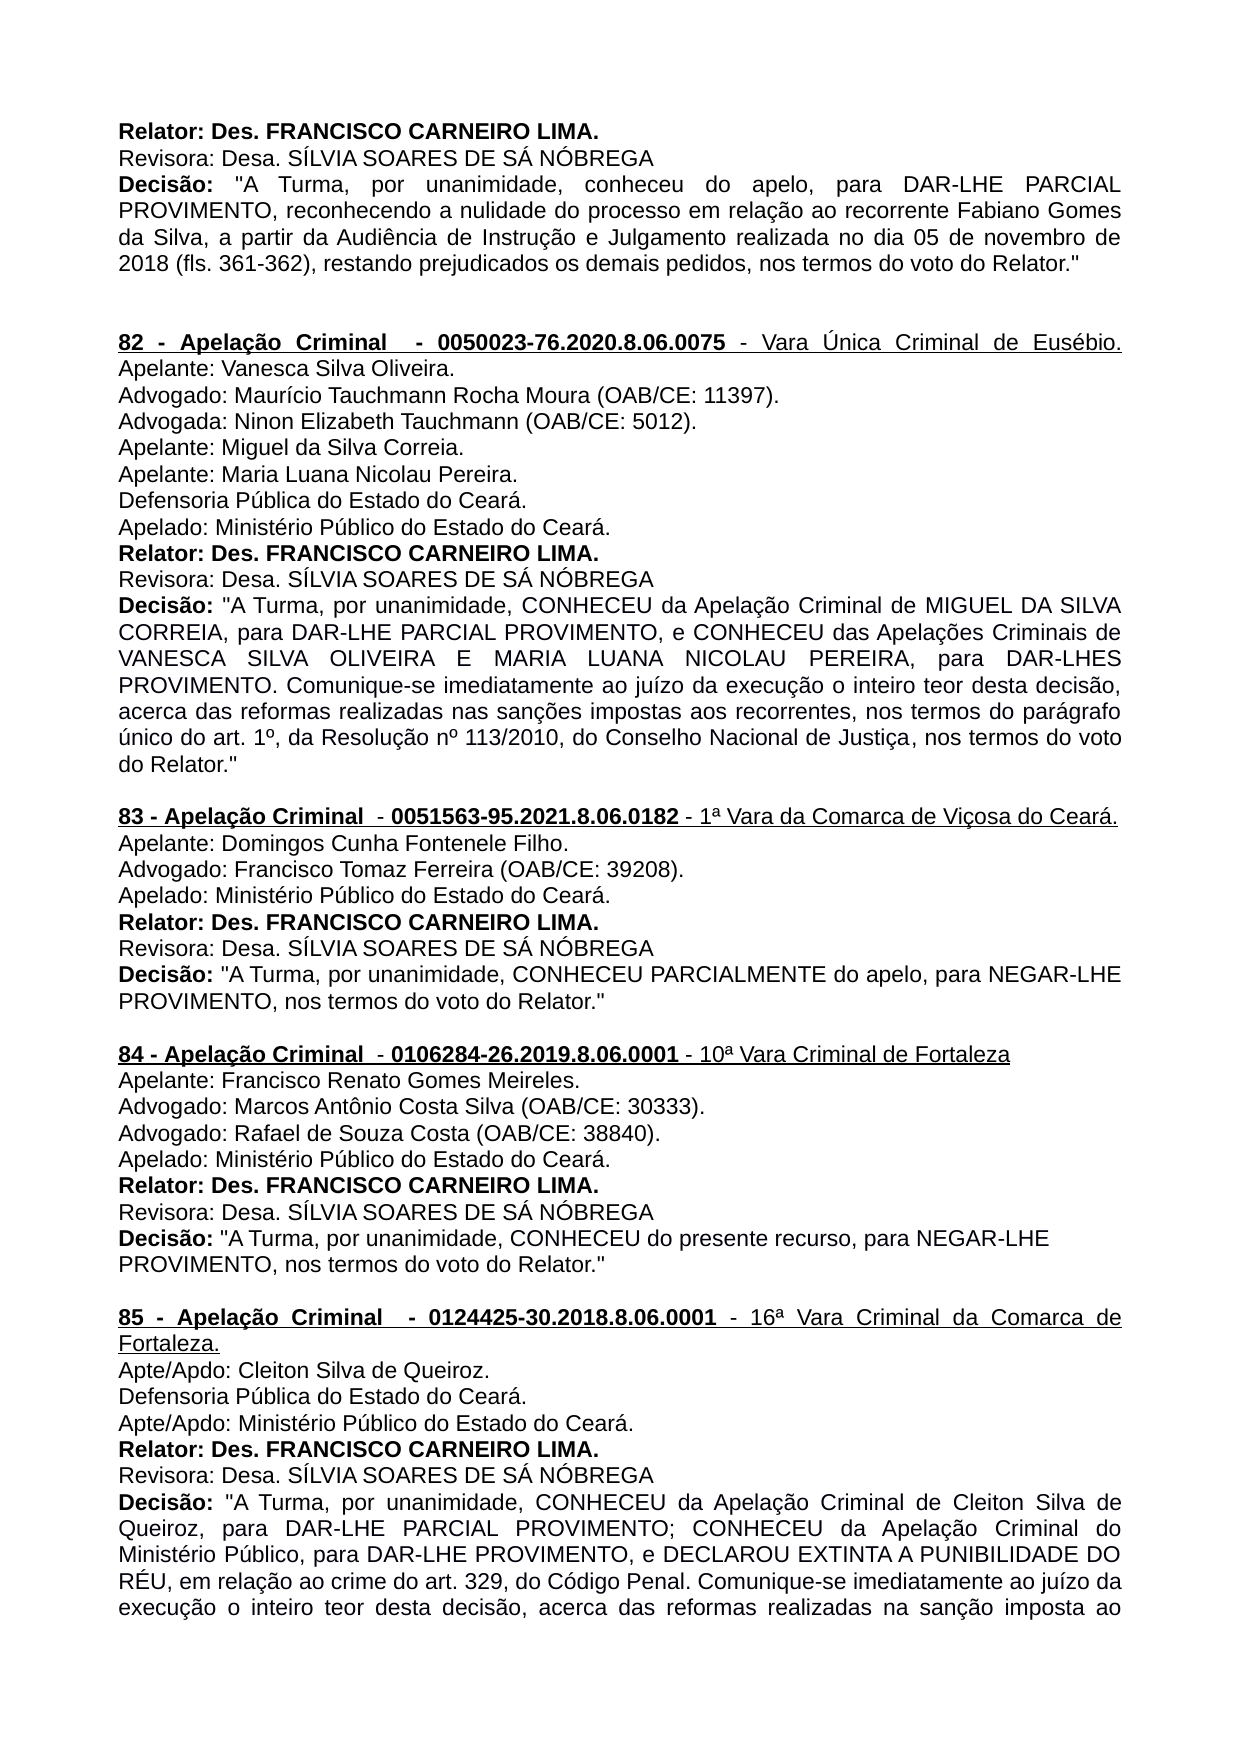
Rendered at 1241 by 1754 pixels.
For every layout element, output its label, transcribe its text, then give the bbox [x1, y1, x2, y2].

text Decisão: "A Turma, por unanimidade, CONHECEU do presente recurso, para NEGAR-LHE [118, 1225, 1122, 1251]
text Revisora: Desa. SÍLVIA SOARES DE SÁ NÓBREGA [118, 935, 1122, 961]
text Relator: Des. FRANCISCO CARNEIRO LIMA. [118, 1436, 1122, 1462]
text Relator: Des. FRANCISCO CARNEIRO LIMA. [118, 909, 1122, 935]
text Revisora: Desa. SÍLVIA SOARES DE SÁ NÓBREGA [118, 1199, 1122, 1225]
text Apelado: Ministério Público do Estado do Ceará. [118, 1146, 1122, 1172]
text Revisora: Desa. SÍLVIA SOARES DE SÁ NÓBREGA [118, 1462, 1122, 1488]
text Advogado: Francisco Tomaz Ferreira (OAB/CE: 39208). [118, 856, 1122, 882]
text Advogada: Ninon Elizabeth Tauchmann (OAB/CE: 5012). [118, 408, 1122, 434]
text Apte/Apdo: Ministério Público do Estado do Ceará. [118, 1409, 1122, 1436]
text 83 - Apelação Criminal - 0051563-95.2021.8.06.0182 - 1ª Vara da Comarca de Viçosa do Ceará. [118, 803, 1122, 830]
text Revisora: Desa. SÍLVIA SOARES DE SÁ NÓBREGA [118, 566, 1122, 592]
text Apelante: Francisco Renato Gomes Meireles. [118, 1067, 1122, 1093]
text PROVIMENTO, nos termos do voto do Relator." [118, 1251, 1122, 1278]
text Advogado: Maurício Tauchmann Rocha Moura (OAB/CE: 11397). [118, 382, 1122, 408]
text Defensoria Pública do Estado do Ceará. [118, 1383, 1122, 1409]
text Apelante: Domingos Cunha Fontenele Filho. [118, 830, 1122, 856]
text 82 - Apelação Criminal - 0050023-76.2020.8.06.0075 - Vara Única Criminal de Eusébio. [118, 329, 1122, 352]
text Decisão: "A Turma, por unanimidade, conheceu do apelo, para DAR-LHE PARCIAL PROVIMENTO, reconhecendo a nulidade do processo em relação ao recorrente Fabiano Gomes da Silva, a partir da Audiência de Instrução e Julgamento realizada no dia 05 de novembro de 2018 (fls. 361-362), restando prejudicados os demais pedidos, nos termos do voto do Relator." [118, 171, 1122, 276]
text Apte/Apdo: Cleiton Silva de Queiroz. [118, 1357, 1122, 1383]
text Relator: Des. FRANCISCO CARNEIRO LIMA. [118, 1172, 1122, 1199]
text 85 - Apelação Criminal - 0124425-30.2018.8.06.0001 - 16ª Vara Criminal da Comarca de [118, 1304, 1122, 1327]
text Apelado: Ministério Público do Estado do Ceará. [118, 513, 1122, 540]
text Defensoria Pública do Estado do Ceará. [118, 487, 1122, 513]
text Decisão: "A Turma, por unanimidade, CONHECEU da Apelação Criminal de MIGUEL DA SILVA CORREIA, para DAR-LHE PARCIAL PROVIMENTO, e CONHECEU das Apelações Criminais de VANESCA SILVA OLIVEIRA E MARIA LUANA NICOLAU PEREIRA, para DAR-LHES PROVIMENTO. Comunique-se imediatamente ao juízo da execução o inteiro teor desta decisão, acerca das reformas realizadas nas sanções impostas aos recorrentes, nos termos do parágrafo único do art. 1º, da Resolução nº 113/2010, do Conselho Nacional de Justiça, nos termos do voto do Relator." [118, 592, 1122, 777]
text Fortaleza. [118, 1328, 1122, 1357]
text Apelante: Vanesca Silva Oliveira. [118, 353, 1122, 382]
text Revisora: Desa. SÍLVIA SOARES DE SÁ NÓBREGA [118, 144, 1122, 171]
text 84 - Apelação Criminal - 0106284-26.2019.8.06.0001 - 10ª Vara Criminal de Fortaleza [118, 1041, 1122, 1067]
text Advogado: Rafael de Souza Costa (OAB/CE: 38840). [118, 1119, 1122, 1146]
text Apelante: Miguel da Silva Correia. [118, 434, 1122, 461]
text Apelado: Ministério Público do Estado do Ceará. [118, 882, 1122, 909]
text Apelante: Maria Luana Nicolau Pereira. [118, 461, 1122, 487]
text Relator: Des. FRANCISCO CARNEIRO LIMA. [118, 118, 1122, 144]
text Decisão: "A Turma, por unanimidade, CONHECEU PARCIALMENTE do apelo, para NEGAR-LHE PROVIMENTO, nos termos do voto do Relator." [118, 961, 1122, 1014]
text Relator: Des. FRANCISCO CARNEIRO LIMA. [118, 540, 1122, 566]
text Advogado: Marcos Antônio Costa Silva (OAB/CE: 30333). [118, 1093, 1122, 1119]
text Decisão: "A Turma, por unanimidade, CONHECEU da Apelação Criminal de Cleiton Silva de Queiroz, para DAR-LHE PARCIAL PROVIMENTO; CONHECEU da Apelação Criminal do Ministério Público, para DAR-LHE PROVIMENTO, e DECLAROU EXTINTA A PUNIBILIDADE DO RÉU, em relação ao crime do art. 329, do Código Penal. Comunique-se imediatamente ao juízo da execução o inteiro teor desta decisão, acerca das reformas realizadas na sanção imposta ao [118, 1488, 1122, 1620]
